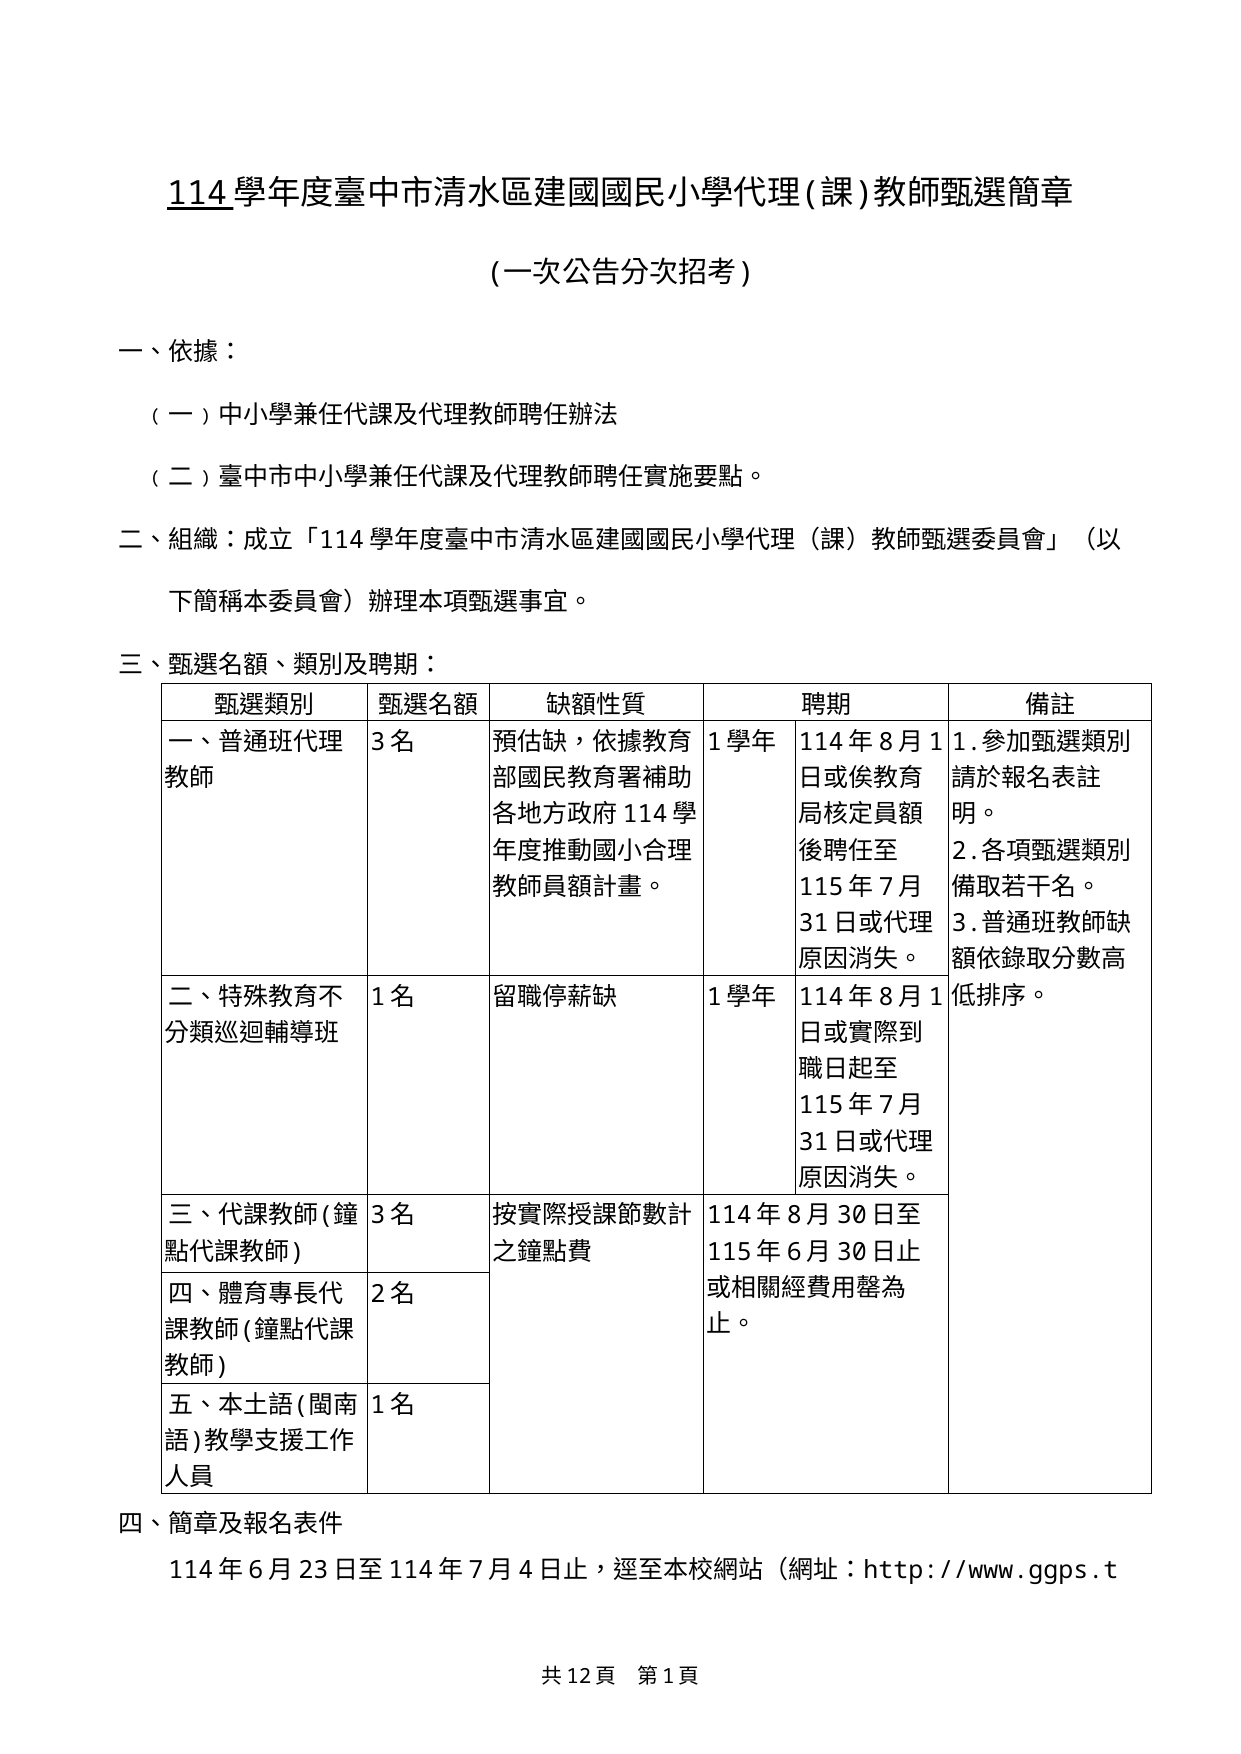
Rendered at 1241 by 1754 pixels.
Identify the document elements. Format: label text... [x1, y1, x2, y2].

table_header 甄選類別 [162, 684, 367, 720]
table_cell 按實際授課節數計之鐘點費 [490, 1195, 703, 1493]
table_cell 1學年 [704, 976, 795, 1194]
table_header 備註 [949, 684, 1151, 720]
text 一、依據： [118, 308, 1122, 371]
table_cell 114年8月1日或實際到職日起至115年7月31日或代理原因消失。 [796, 976, 948, 1194]
text 四、簡章及報名表件 114年6月23日至114年7月4日止，逕至本校網站（網址：http://www.ggps.t [118, 1494, 1122, 1586]
table_cell 1.參加甄選類別請於報名表註明。 2.各項甄選類別備取若干名。 3.普通班教師缺額依錄取分數高低排序。 [949, 721, 1151, 1493]
text ﹙一﹚中小學兼任代課及代理教師聘任辦法 [143, 371, 1122, 433]
table_cell 三、代課教師(鐘點代課教師) [162, 1195, 367, 1272]
text 114學年度臺中市清水區建國國民小學代理(課)教師甄選簡章 [118, 148, 1122, 211]
table_cell 3名 [368, 721, 489, 975]
text 二、組織：成立「114學年度臺中市清水區建國國民小學代理（課）教師甄選委員會」（以下簡稱本委員會）辦理本項甄選事宜。 [118, 496, 1122, 621]
table_cell 1學年 [704, 721, 795, 975]
table_header 缺額性質 [490, 684, 703, 720]
text 三、甄選名額、類別及聘期： [118, 621, 1122, 683]
table_cell 2名 [368, 1273, 489, 1383]
table_cell 3名 [368, 1195, 489, 1272]
table_cell 二、特殊教育不分類巡迴輔導班 [162, 976, 367, 1194]
table_cell 114年8月30日至115年6月30日止或相關經費用罄為止。 [704, 1195, 948, 1493]
text ﹙二﹚臺中市中小學兼任代課及代理教師聘任實施要點。 [143, 433, 1122, 496]
table_header 聘期 [704, 684, 948, 720]
table_cell 1名 [368, 976, 489, 1194]
table_cell 留職停薪缺 [490, 976, 703, 1194]
table_cell 1名 [368, 1384, 489, 1493]
table_cell 四、體育專長代課教師(鐘點代課教師) [162, 1273, 367, 1383]
text (一次公告分次招考) [118, 228, 1122, 291]
table_cell 114年8月1日或俟教育局核定員額後聘任至115年7月31日或代理原因消失。 [796, 721, 948, 975]
table_cell 一、普通班代理教師 [162, 721, 367, 975]
table_cell 五、本土語(閩南語)教學支援工作人員 [162, 1384, 367, 1493]
table_cell 預估缺，依據教育部國民教育署補助各地方政府114學年度推動國小合理教師員額計畫。 [490, 721, 703, 975]
table_header 甄選名額 [368, 684, 489, 720]
